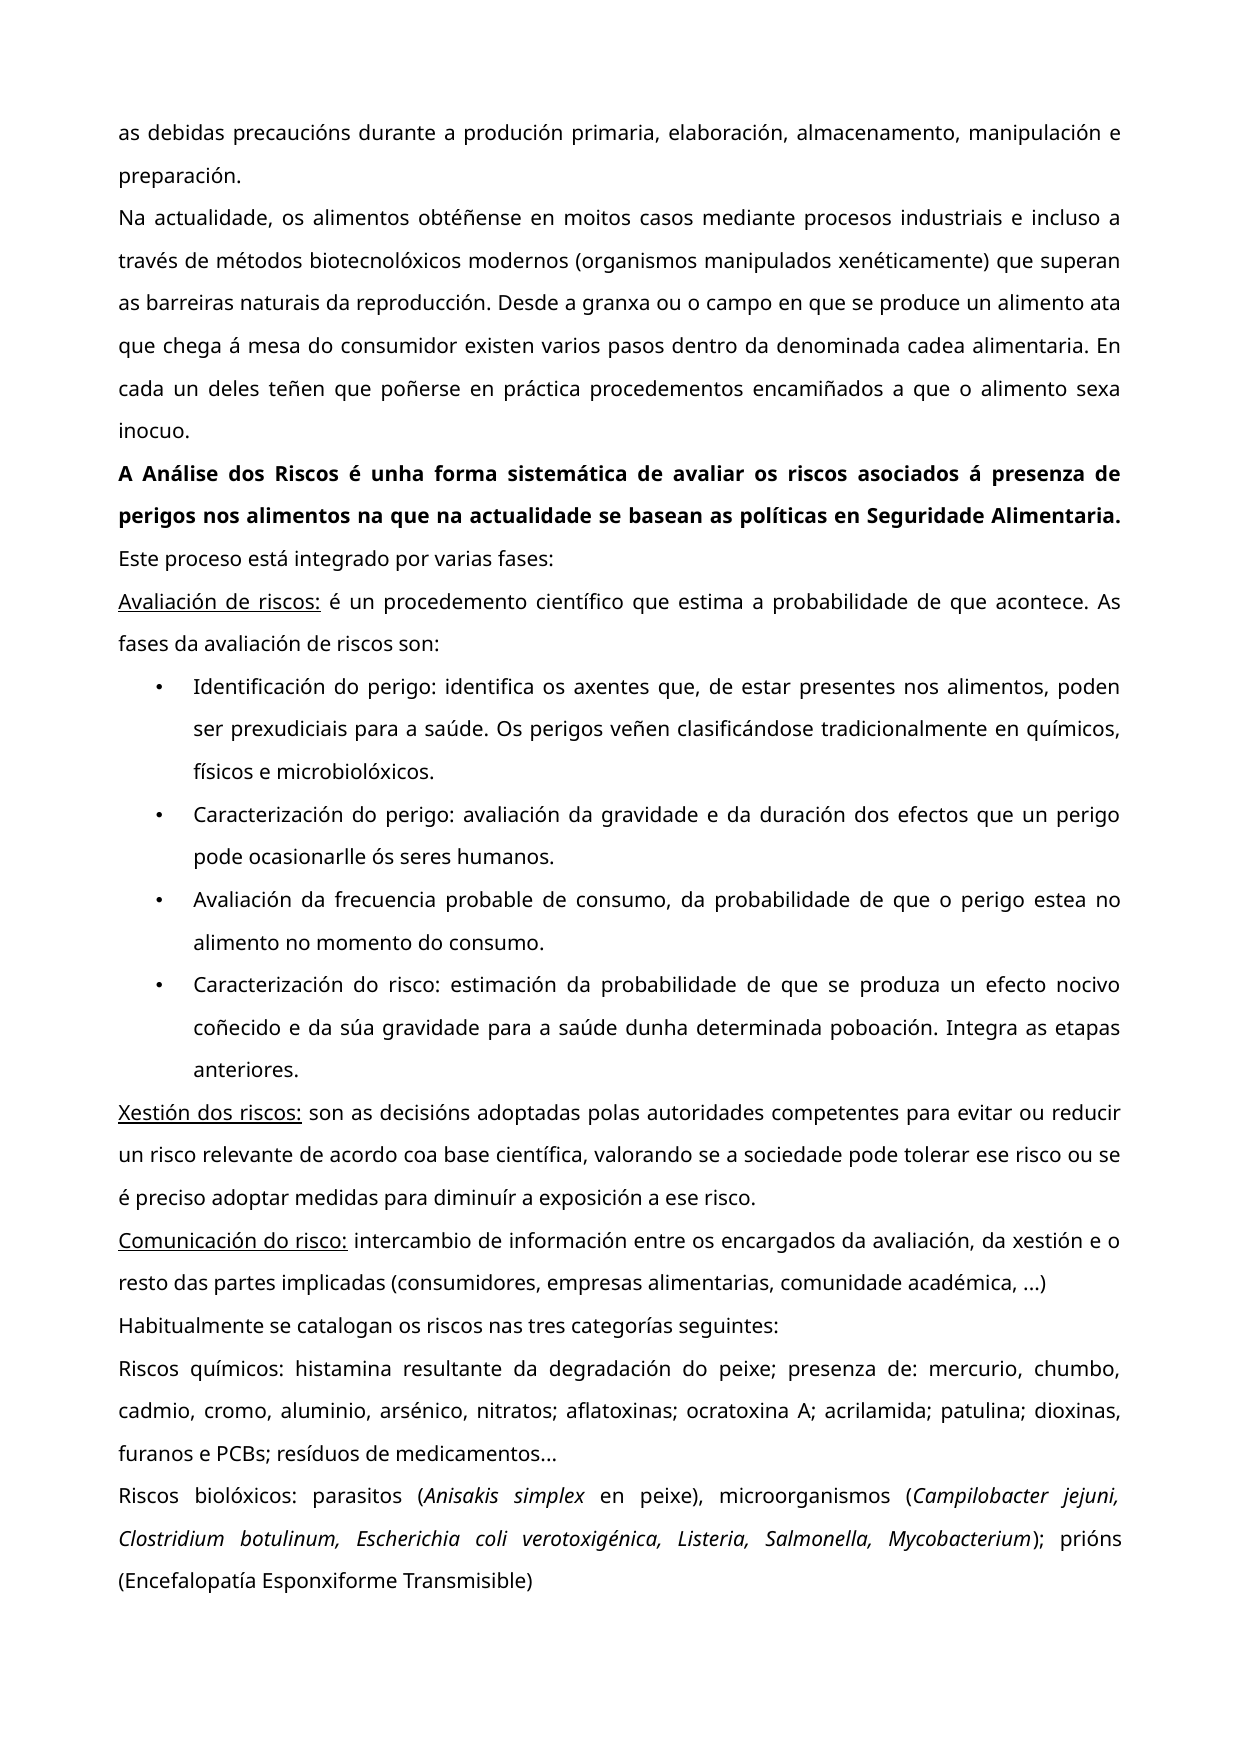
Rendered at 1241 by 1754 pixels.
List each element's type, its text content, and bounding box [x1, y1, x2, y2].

subtitle Xestión dos riscos: son as decisións adoptadas polas autoridades competentes para evitar ou reducir un risco relevante de acordo coa base científica, valorando se a sociedade pode tolerar ese risco ou se é preciso adoptar medidas para diminuír a exposición a ese risco. [118, 1098, 1122, 1212]
subtitle as debidas precaucións durante a produción primaria, elaboración, almacenamento, manipulación e preparación. [118, 118, 1122, 189]
subtitle Comunicación do risco: intercambio de información entre os encargados da avaliación, da xestión e o resto das partes implicadas (consumidores, empresas alimentarias, comunidade académica, ...) [118, 1226, 1122, 1297]
subtitle Avaliación da frecuencia probable de consumo, da probabilidade de que o perigo estea no alimento no momento do consumo. [156, 885, 1122, 956]
subtitle Na actualidade, os alimentos obtéñense en moitos casos mediante procesos industriais e incluso a través de métodos biotecnolóxicos modernos (organismos manipulados xenéticamente) que superan as barreiras naturais da reproducción. Desde a granxa ou o campo en que se produce un alimento ata que chega á mesa do consumidor existen varios pasos dentro da denominada cadea alimentaria. En cada un deles teñen que poñerse en práctica procedementos encamiñados a que o alimento sexa inocuo. [118, 203, 1122, 445]
subtitle Caracterización do risco: estimación da probabilidade de que se produza un efecto nocivo coñecido e da súa gravidade para a saúde dunha determinada poboación. Integra as etapas anteriores. [156, 970, 1122, 1084]
subtitle A Análise dos Riscos é unha forma sistemática de avaliar os riscos asociados á presenza de perigos nos alimentos na que na actualidade se basean as políticas en Seguridade Alimentaria. Este proceso está integrado por varias fases: [118, 459, 1122, 573]
subtitle Caracterización do perigo: avaliación da gravidade e da duración dos efectos que un perigo pode ocasionarlle ós seres humanos. [156, 800, 1122, 871]
subtitle Avaliación de riscos: é un procedemento científico que estima a probabilidade de que acontece. As fases da avaliación de riscos son: [118, 587, 1122, 658]
subtitle Riscos químicos: histamina resultante da degradación do peixe; presenza de: mercurio, chumbo, cadmio, cromo, aluminio, arsénico, nitratos; aflatoxinas; ocratoxina A; acrilamida; patulina; dioxinas, furanos e PCBs; resíduos de medicamentos... [118, 1354, 1122, 1467]
subtitle Identificación do perigo: identifica os axentes que, de estar presentes nos alimentos, poden ser prexudiciais para a saúde. Os perigos veñen clasificándose tradicionalmente en químicos, físicos e microbiolóxicos. [156, 672, 1122, 786]
subtitle Habitualmente se catalogan os riscos nas tres categorías seguintes: [118, 1311, 1122, 1339]
subtitle Riscos biolóxicos: parasitos (Anisakis simplex en peixe), microorganismos (Campilobacter jejuni, Clostridium botulinum, Escherichia coli verotoxigénica, Listeria, Salmonella, Mycobacterium); prións (Encefalopatía Esponxiforme Transmisible) [118, 1481, 1122, 1595]
